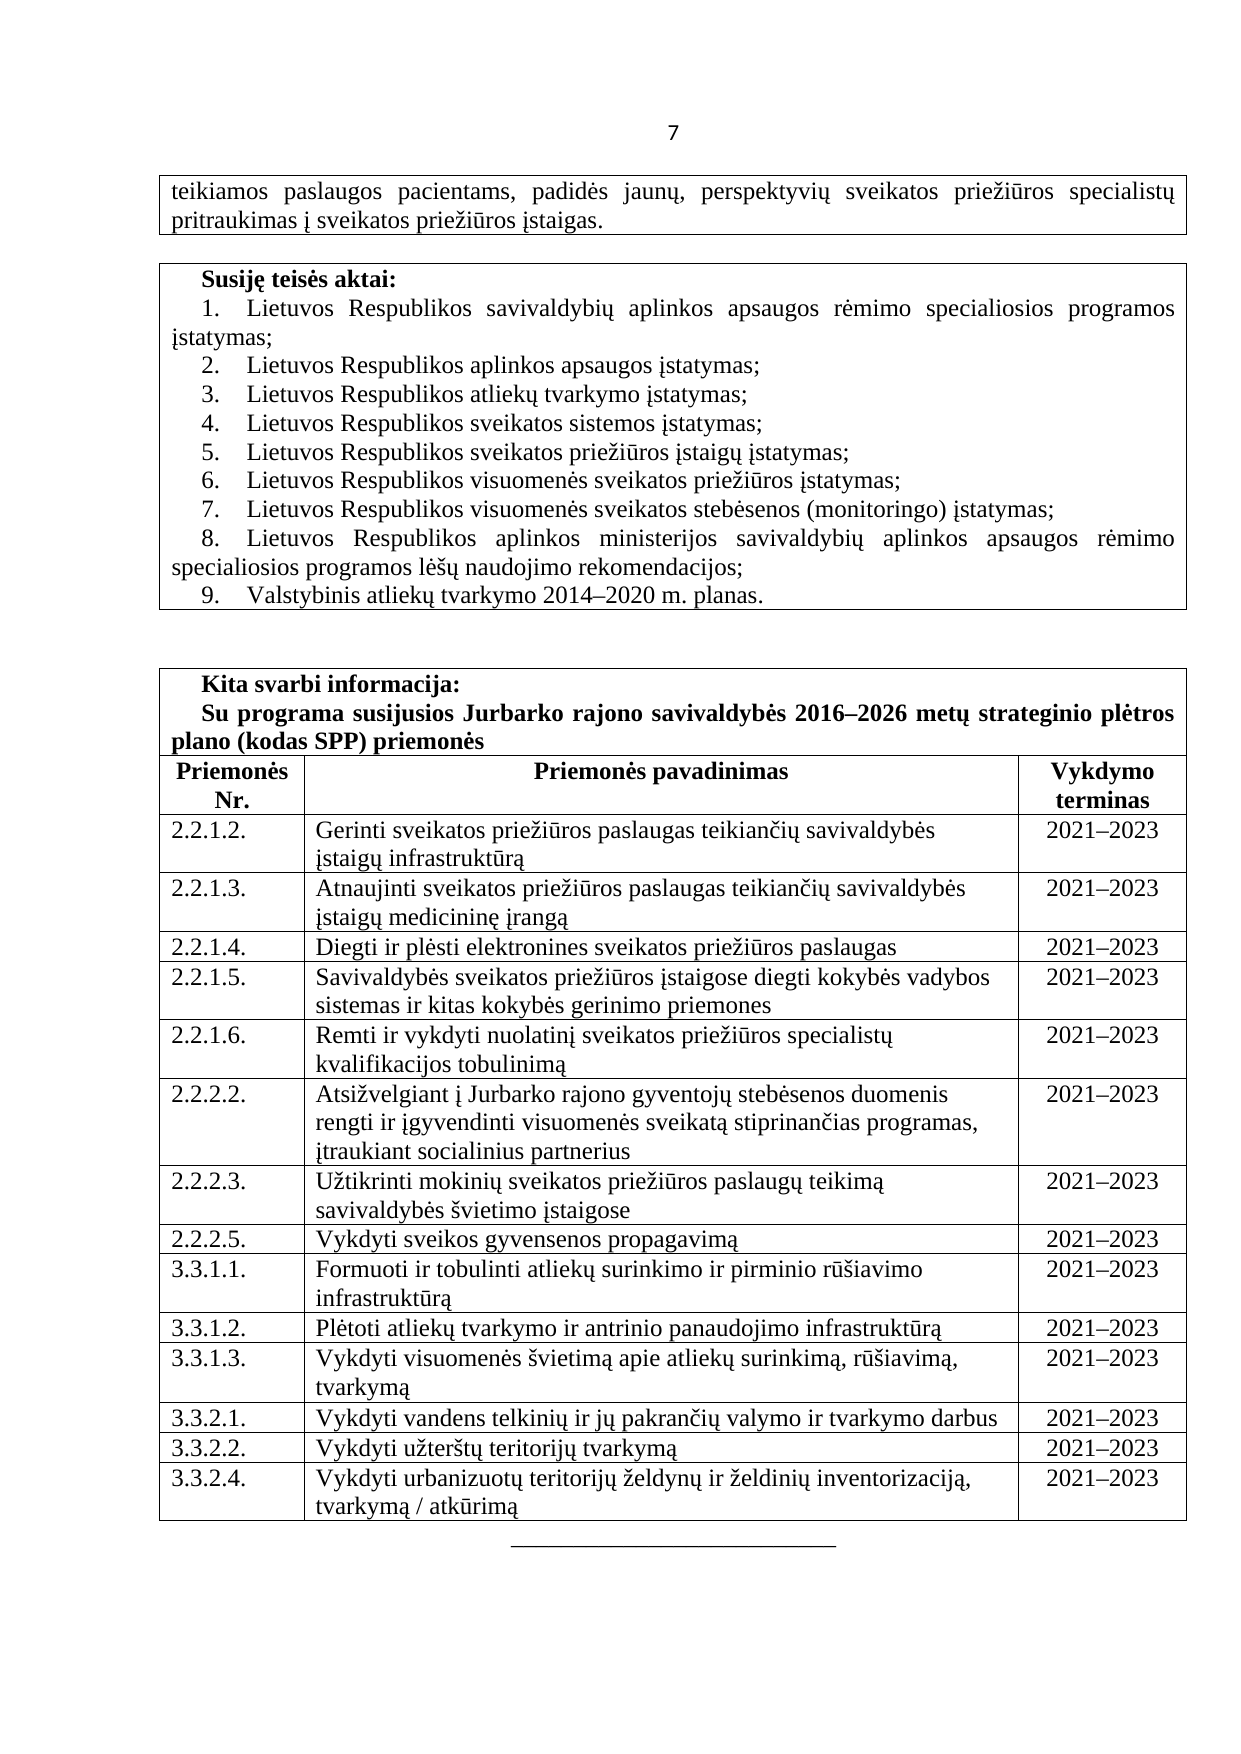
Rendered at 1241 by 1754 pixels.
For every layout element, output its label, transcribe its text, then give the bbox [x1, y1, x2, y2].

table_cell Vykdyti visuomenės švietimą apie atliekų surinkimą, rūšiavimą, tvarkymą [305, 1343, 1018, 1402]
table_cell 2.2.1.4. [160, 932, 304, 961]
table_cell Vykdyti užterštų teritorijų tvarkymą [305, 1433, 1018, 1462]
table_cell Atnaujinti sveikatos priežiūros paslaugas teikiančių savivaldybės įstaigų medicininę įrangą [305, 873, 1018, 931]
table_cell 3.3.1.2. [160, 1313, 304, 1342]
table_cell 2021–2023 [1019, 1403, 1186, 1432]
table_cell Vykdyti vandens telkinių ir jų pakrančių valymo ir tvarkymo darbus [305, 1403, 1018, 1432]
table_cell Vykdymo terminas [1019, 756, 1186, 814]
table_cell Priemonės pavadinimas [305, 756, 1018, 814]
table_cell Savivaldybės sveikatos priežiūros įstaigose diegti kokybės vadybos sistemas ir kitas kokybės gerinimo priemones [305, 962, 1018, 1019]
table_cell Vykdyti sveikos gyvensenos propagavimą [305, 1225, 1018, 1253]
table_cell 2021–2023 [1019, 1166, 1186, 1223]
table_cell Remti ir vykdyti nuolatinį sveikatos priežiūros specialistų kvalifikacijos tobulinimą [305, 1020, 1018, 1078]
table_cell 2021–2023 [1019, 815, 1186, 872]
table_cell 3.3.2.2. [160, 1433, 304, 1462]
text __________________________ [177, 1521, 1169, 1550]
table_cell 2.2.1.2. [160, 815, 304, 872]
table_cell 2.2.1.5. [160, 962, 304, 1019]
table_cell 2.2.2.5. [160, 1225, 304, 1253]
table_cell 2021–2023 [1019, 873, 1186, 931]
table_cell 2.2.1.3. [160, 873, 304, 931]
table_cell 2.2.2.3. [160, 1166, 304, 1223]
table_cell 3.3.2.1. [160, 1403, 304, 1432]
table_header teikiamos paslaugos pacientams, padidės jaunų, perspektyvių sveikatos priežiūros specialistų pritraukimas į sveikatos priežiūros įstaigas. [160, 176, 1186, 233]
table_cell 3.3.1.3. [160, 1343, 304, 1402]
table_cell 3.3.2.4. [160, 1463, 304, 1520]
table_cell 2021–2023 [1019, 1079, 1186, 1165]
table_cell 2021–2023 [1019, 962, 1186, 1019]
table_cell 3.3.1.1. [160, 1254, 304, 1312]
table_cell 2021–2023 [1019, 1313, 1186, 1342]
table_cell Užtikrinti mokinių sveikatos priežiūros paslaugų teikimą savivaldybės švietimo įstaigose [305, 1166, 1018, 1223]
table_cell 2021–2023 [1019, 1343, 1186, 1402]
table_cell Diegti ir plėsti elektronines sveikatos priežiūros paslaugas [305, 932, 1018, 961]
table_cell 2021–2023 [1019, 1463, 1186, 1520]
table_cell Vykdyti urbanizuotų teritorijų želdynų ir želdinių inventorizaciją, tvarkymą / atkūrimą [305, 1463, 1018, 1520]
table_cell 2021–2023 [1019, 1225, 1186, 1253]
table_cell Atsižvelgiant į Jurbarko rajono gyventojų stebėsenos duomenis rengti ir įgyvendinti visuomenės sveikatą stiprinančias programas, įtraukiant socialinius partnerius [305, 1079, 1018, 1165]
table_cell 2.2.1.6. [160, 1020, 304, 1078]
table_cell 2021–2023 [1019, 1020, 1186, 1078]
table_cell 2.2.2.2. [160, 1079, 304, 1165]
table_cell Formuoti ir tobulinti atliekų surinkimo ir pirminio rūšiavimo infrastruktūrą [305, 1254, 1018, 1312]
table_cell Priemonės Nr. [160, 756, 304, 814]
table_cell 2021–2023 [1019, 1254, 1186, 1312]
table_header Kita svarbi informacija: Su programa susijusios Jurbarko rajono savivaldybės 2016–2026 metų strateginio plėtros plano (kodas SPP) priemonės [160, 669, 1186, 755]
table_cell Gerinti sveikatos priežiūros paslaugas teikiančių savivaldybės įstaigų infrastruktūrą [305, 815, 1018, 872]
table_header Susiję teisės aktai: 1. Lietuvos Respublikos savivaldybių aplinkos apsaugos rėmimo specialiosios programos įstatymas; 2. Lietuvos Respublikos aplinkos apsaugos įstatymas; 3. Lietuvos Respublikos atliekų tvarkymo įstatymas; 4. Lietuvos Respublikos sveikatos sistemos įstatymas; 5. Lietuvos Respublikos sveikatos priežiūros įstaigų įstatymas; 6. Lietuvos Respublikos visuomenės sveikatos priežiūros įstatymas; 7. Lietuvos Respublikos visuomenės sveikatos stebėsenos (monitoringo) įstatymas; 8. Lietuvos Respublikos aplinkos ministerijos savivaldybių aplinkos apsaugos rėmimo specialiosios programos lėšų naudojimo rekomendacijos; 9. Valstybinis atliekų tvarkymo 2014–2020 m. planas. [160, 264, 1186, 609]
table_cell Plėtoti atliekų tvarkymo ir antrinio panaudojimo infrastruktūrą [305, 1313, 1018, 1342]
table_cell 2021–2023 [1019, 1433, 1186, 1462]
table_cell 2021–2023 [1019, 932, 1186, 961]
